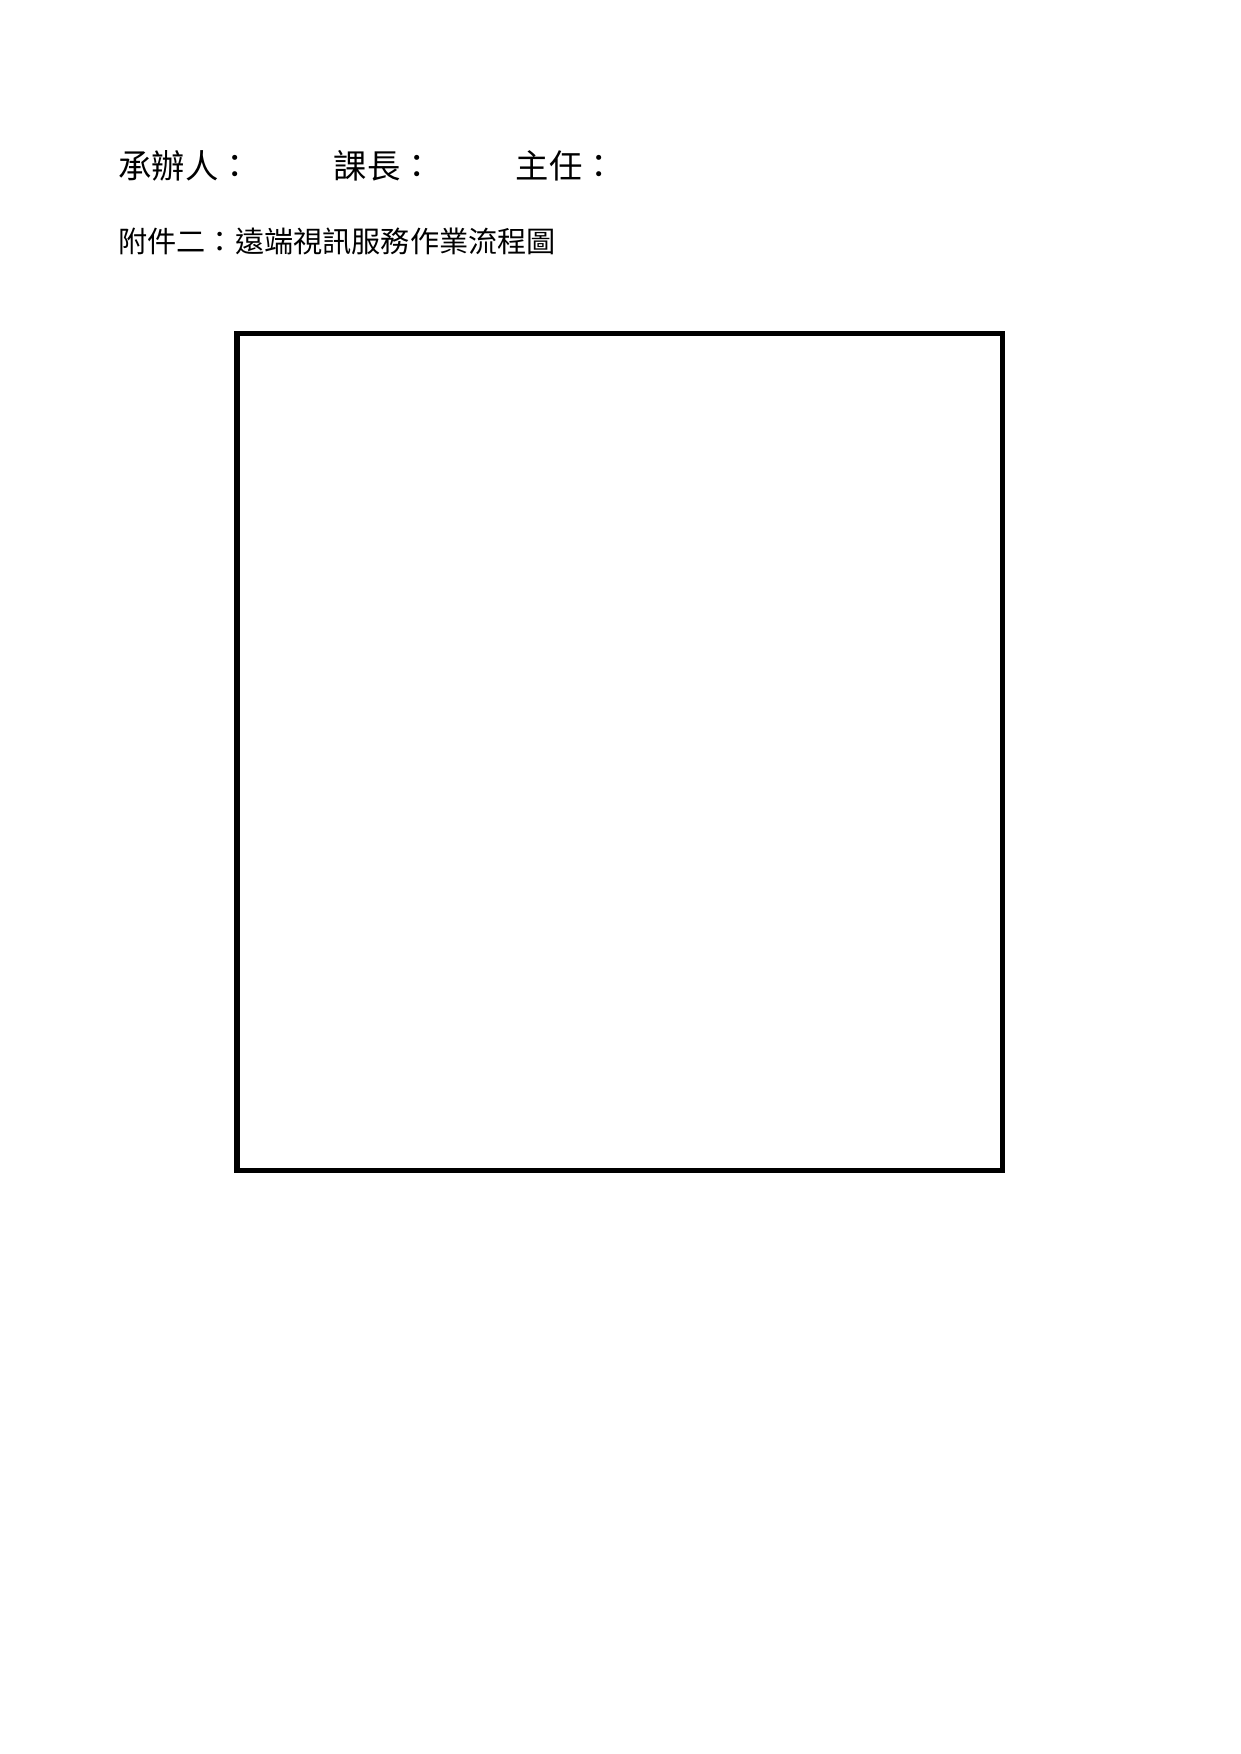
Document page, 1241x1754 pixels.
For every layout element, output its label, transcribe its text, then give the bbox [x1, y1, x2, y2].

text 承辦人： 課長： 主任： [118, 127, 1122, 202]
text 附件二：遠端視訊服務作業流程圖 [118, 202, 1122, 264]
